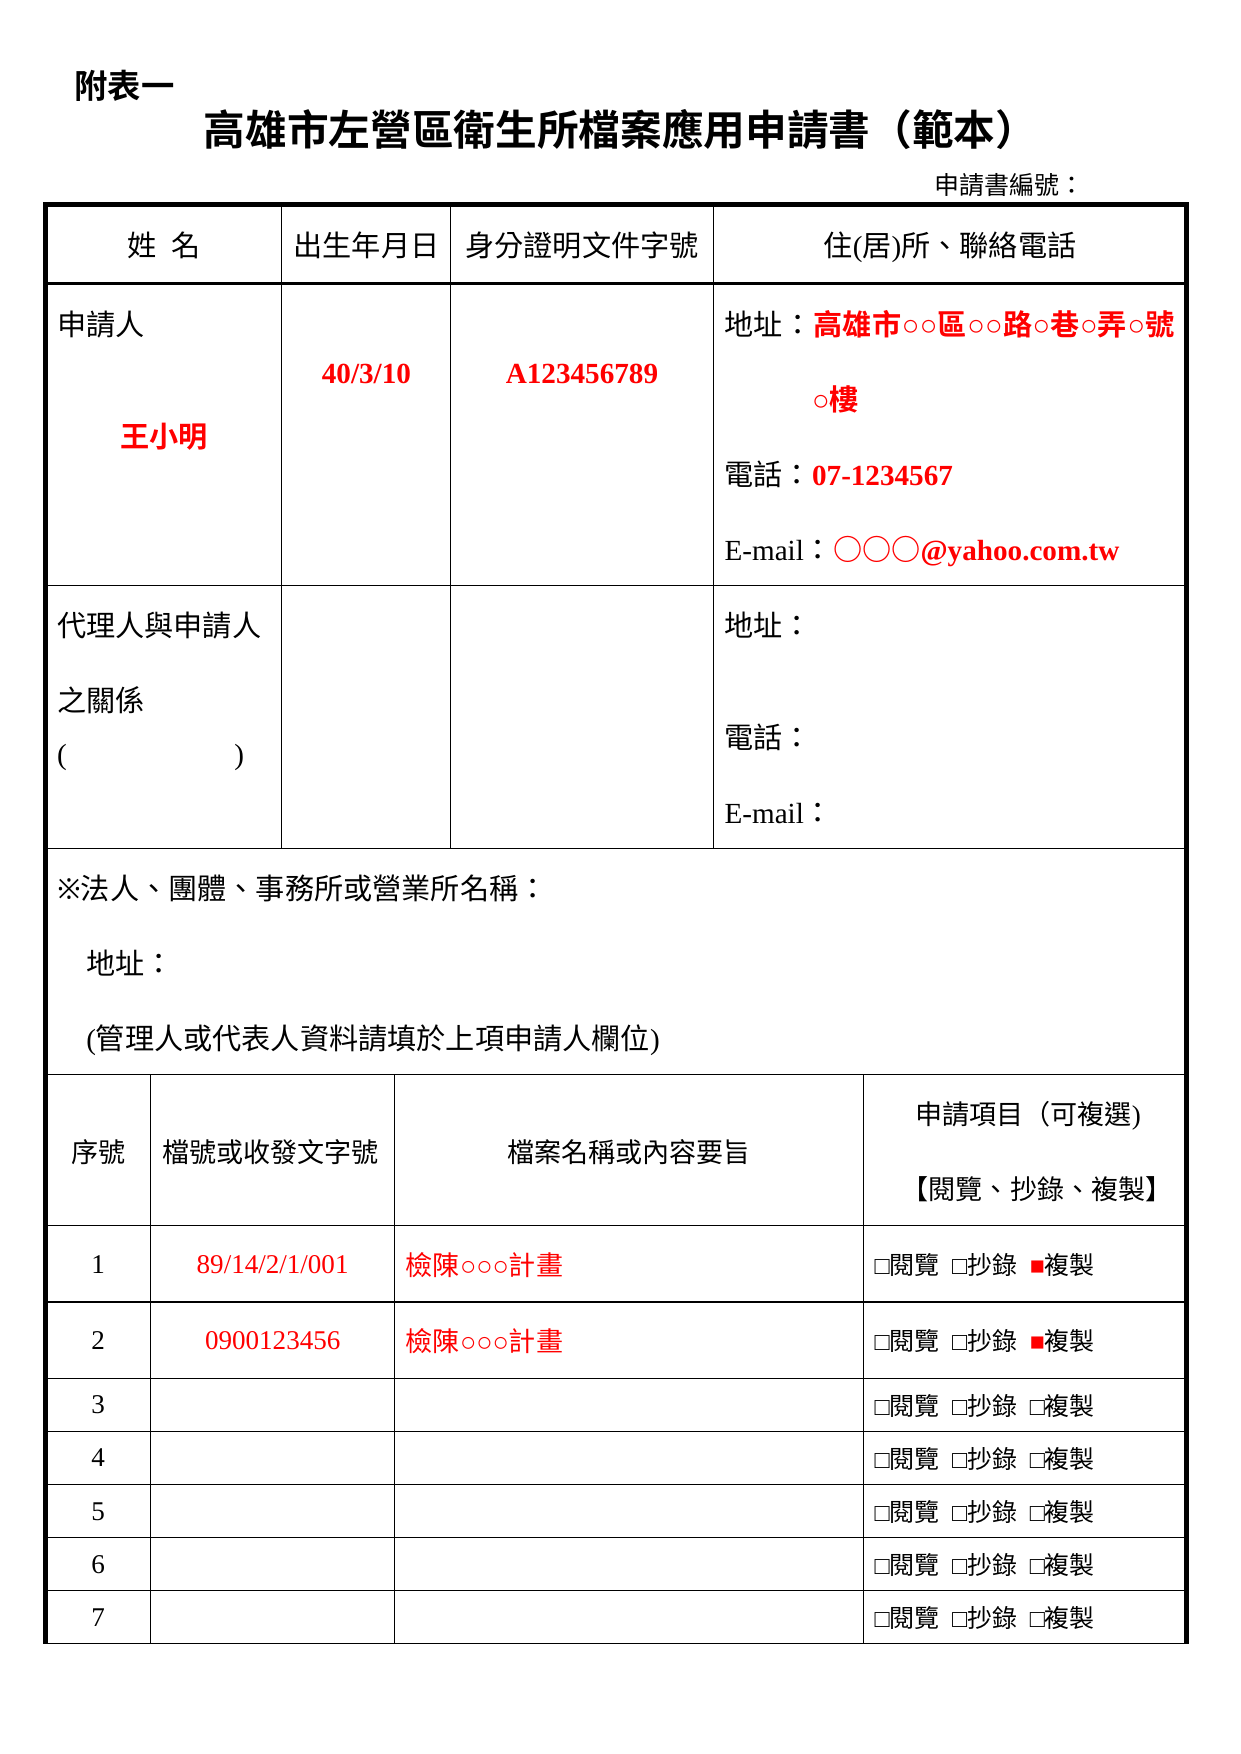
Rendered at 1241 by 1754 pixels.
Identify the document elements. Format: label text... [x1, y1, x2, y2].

table_cell 檔案名稱或內容要旨 [395, 1075, 863, 1225]
table_header 住(居)所、聯絡電話 [714, 207, 1184, 282]
table_cell □閱覽 □抄錄 □複製 [864, 1538, 1184, 1590]
table_cell [395, 1432, 863, 1484]
table_cell 申請項目（可複選) 【閱覽、抄錄、複製】 [864, 1075, 1184, 1225]
table_cell 申請人 王小明 [48, 285, 281, 585]
table_cell 代理人與申請人之關係 ( ) [48, 586, 281, 848]
table_cell [151, 1485, 394, 1537]
table_cell □閱覽 □抄錄 □複製 [864, 1379, 1184, 1431]
table_cell [151, 1432, 394, 1484]
table_cell 7 [48, 1591, 150, 1643]
table_cell 地址：高雄市○○區○○路○巷○弄○號○樓 電話：07-1234567 E-mail：○○○@yahoo.com.tw [714, 285, 1184, 585]
table_cell A123456789 [451, 285, 713, 585]
table_header 姓 名 [48, 207, 281, 282]
text 高雄市左營區衛生所檔案應用申請書（範本） [59, 52, 1181, 164]
table_cell [395, 1591, 863, 1643]
text 申請書編號： [59, 164, 1181, 202]
table_cell 40/3/10 [282, 285, 450, 585]
table_cell [151, 1591, 394, 1643]
table_cell [282, 586, 450, 848]
table_header 身分證明文件字號 [451, 207, 713, 282]
table_cell ※法人、團體、事務所或營業所名稱： 地址： (管理人或代表人資料請填於上項申請人欄位) [48, 849, 1184, 1074]
table_cell 地址： 電話： E-mail： [714, 586, 1184, 848]
table_cell [395, 1485, 863, 1537]
table_cell 4 [48, 1432, 150, 1484]
table_cell 檢陳○○○計畫 [395, 1226, 863, 1301]
table_header 出生年月日 [282, 207, 450, 282]
table_cell [151, 1379, 394, 1431]
table_cell 檔號或收發文字號 [151, 1075, 394, 1225]
table_cell 6 [48, 1538, 150, 1590]
table_cell □閱覽 □抄錄 □複製 [864, 1591, 1184, 1643]
table_cell 1 [48, 1226, 150, 1301]
table_cell 2 [48, 1303, 150, 1377]
table_cell 3 [48, 1379, 150, 1431]
table_cell 序號 [48, 1075, 150, 1225]
table_cell □閱覽 □抄錄 ■複製 [864, 1226, 1184, 1301]
text 附表一 [74, 59, 186, 108]
table_cell 0900123456 [151, 1303, 394, 1377]
table_cell □閱覽 □抄錄 □複製 [864, 1432, 1184, 1484]
table_cell □閱覽 □抄錄 □複製 [864, 1485, 1184, 1537]
table_cell [451, 586, 713, 848]
table_cell □閱覽 □抄錄 ■複製 [864, 1303, 1184, 1377]
table_cell 5 [48, 1485, 150, 1537]
table_cell [151, 1538, 394, 1590]
table_cell 89/14/2/1/001 [151, 1226, 394, 1301]
table_cell [395, 1379, 863, 1431]
table_cell 檢陳○○○計畫 [395, 1303, 863, 1377]
table_cell [395, 1538, 863, 1590]
